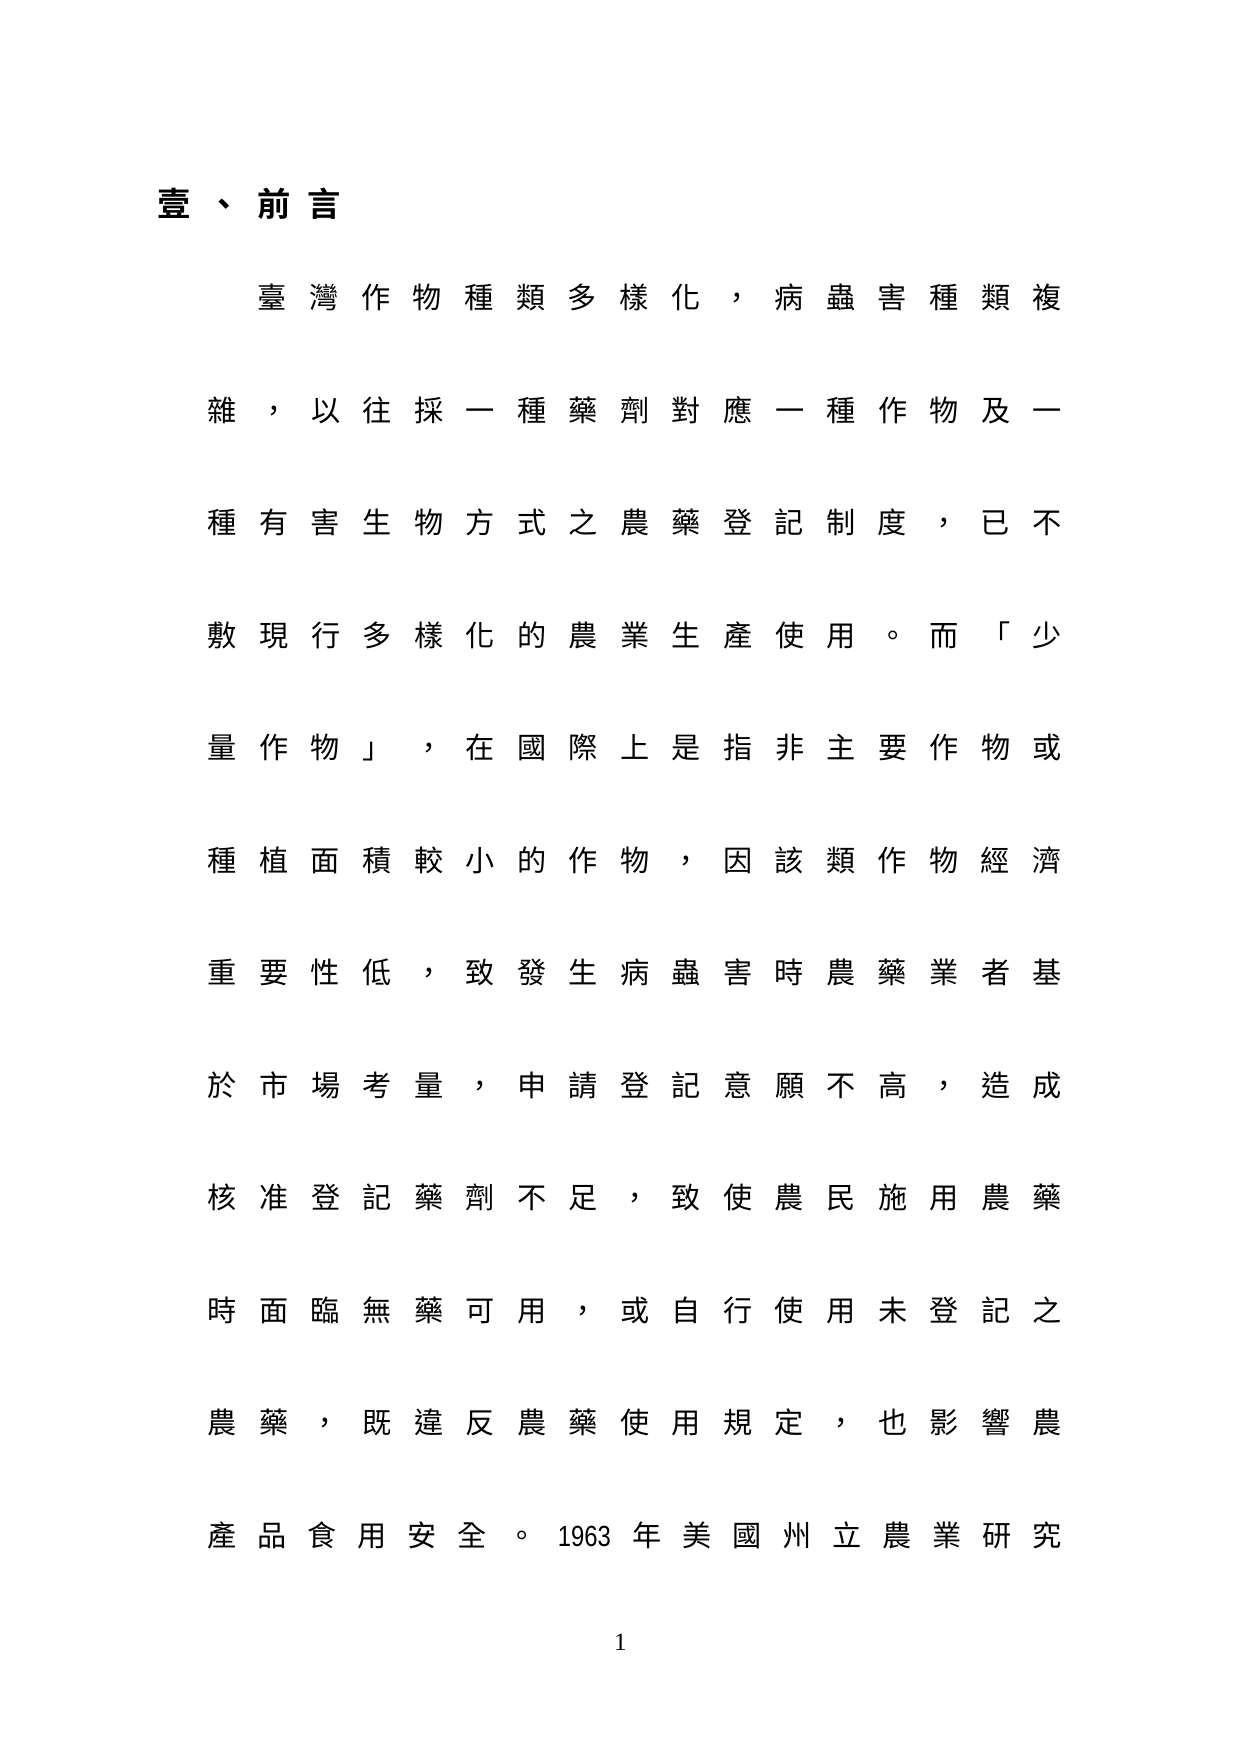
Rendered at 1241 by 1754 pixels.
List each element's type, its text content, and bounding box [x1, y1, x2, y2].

text 臺灣作物種類多樣化，病蟲害種類複雜，以往採一種藥劑對應一種作物及一種有害生物方式之農藥登記制度，已不敷現行多樣化的農業生產使用。而「少量作物」，在國際上是指非主要作物或種植面積較小的作物，因該類作物經濟重要性低，致發生病蟲害時農藥業者基於市場考量，申請登記意願不高，造成核准登記藥劑不足，致使農民施用農藥時面臨無藥可用，或自行使用未登記之農藥，既違反農藥使用規定，也影響農產品食用安全。1963年美國州立農業研究 [195, 258, 1083, 1571]
text 壹、前言 [158, 164, 1083, 239]
